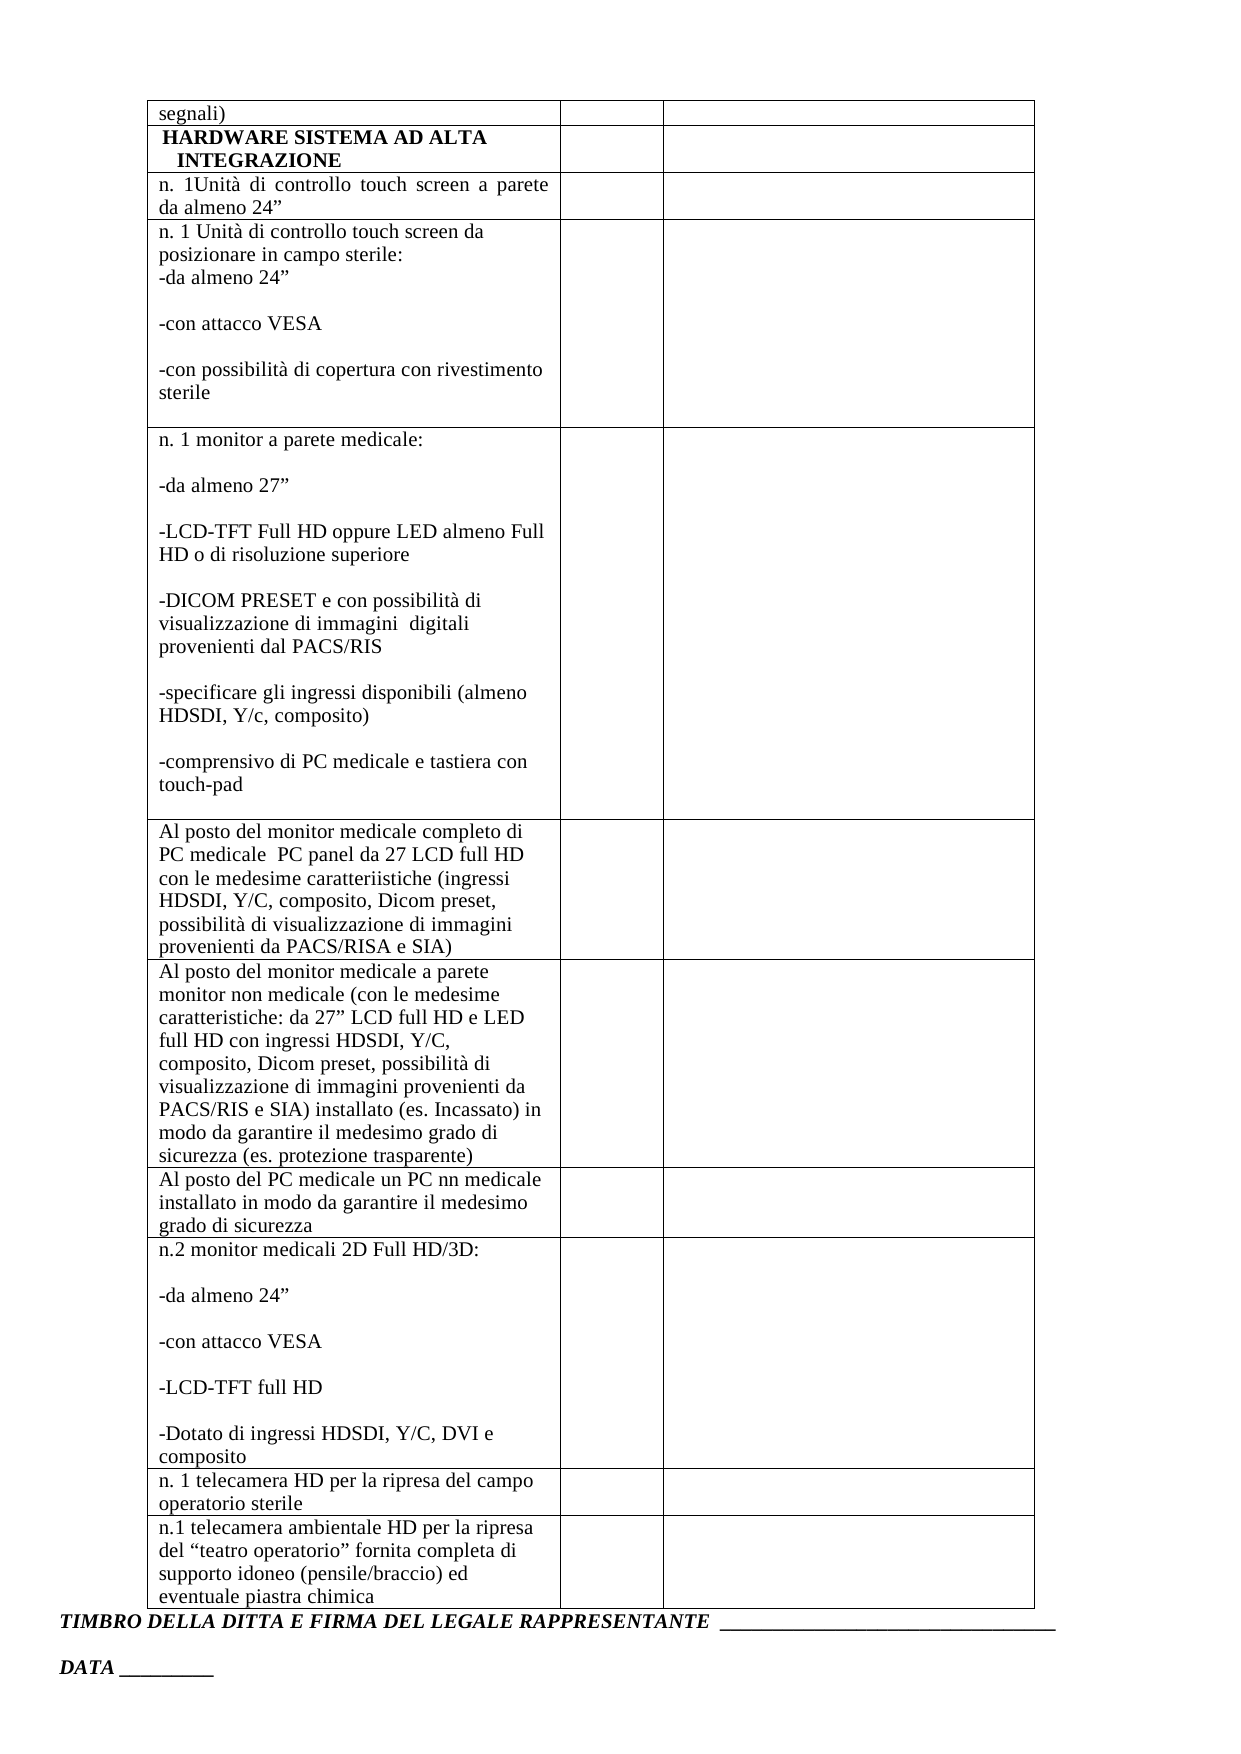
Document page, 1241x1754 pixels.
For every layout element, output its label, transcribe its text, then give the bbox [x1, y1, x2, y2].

table_cell [664, 173, 1034, 219]
table_cell Al posto del monitor medicale a parete monitor non medicale (con le medesime caratteristiche: da 27” LCD full HD e LED full HD con ingressi HDSDI, Y/C, composito, Dicom preset, possibilità di visualizzazione di immagini provenienti da PACS/RIS e SIA) installato (es. Incassato) in modo da garantire il medesimo grado di sicurezza (es. protezione trasparente) [148, 960, 560, 1167]
table_cell n.2 monitor medicali 2D Full HD/3D: -da almeno 24” -con attacco VESA -LCD-TFT full HD -Dotato di ingressi HDSDI, Y/C, DVI e composito [148, 1238, 560, 1468]
table_cell n. 1 Unità di controllo touch screen da posizionare in campo sterile: -da almeno 24” -con attacco VESA -con possibilità di copertura con rivestimento sterile [148, 220, 560, 427]
table_cell n. 1 telecamera HD per la ripresa del campo operatorio sterile [148, 1469, 560, 1515]
table_cell [664, 820, 1034, 958]
table_cell [664, 428, 1034, 819]
table_cell HARDWARE SISTEMA AD ALTA INTEGRAZIONE [148, 126, 560, 172]
table_cell n. 1Unità di controllo touch screen a parete da almeno 24” [148, 173, 560, 219]
table_cell [664, 220, 1034, 427]
table_cell Al posto del monitor medicale completo di PC medicale PC panel da 27 LCD full HD con le medesime caratteriistiche (ingressi HDSDI, Y/C, composito, Dicom preset, possibilità di visualizzazione di immagini provenienti da PACS/RISA e SIA) [148, 820, 560, 958]
table_cell [561, 1168, 663, 1237]
table_cell n. 1 monitor a parete medicale: -da almeno 27” -LCD-TFT Full HD oppure LED almeno Full HD o di risoluzione superiore -DICOM PRESET e con possibilità di visualizzazione di immagini digitali provenienti dal PACS/RIS -specificare gli ingressi disponibili (almeno HDSDI, Y/c, composito) -comprensivo di PC medicale e tastiera con touch-pad [148, 428, 560, 819]
table_cell [561, 1238, 663, 1468]
table_cell segnali) [148, 101, 560, 124]
table_cell [664, 960, 1034, 1167]
table_cell Al posto del PC medicale un PC nn medicale installato in modo da garantire il medesimo grado di sicurezza [148, 1168, 560, 1237]
table_cell [561, 101, 663, 124]
table_cell n.1 telecamera ambientale HD per la ripresa del “teatro operatorio” fornita completa di supporto idoneo (pensile/braccio) ed eventuale piastra chimica [148, 1516, 560, 1608]
table_cell [664, 1469, 1034, 1515]
table_cell [561, 960, 663, 1167]
table_cell [664, 1238, 1034, 1468]
table_cell [561, 428, 663, 819]
table_cell [561, 820, 663, 958]
table_cell [664, 101, 1034, 124]
table_cell [561, 1469, 663, 1515]
table_cell [664, 126, 1034, 172]
table_cell [561, 173, 663, 219]
table_cell [561, 126, 663, 172]
table_cell [664, 1168, 1034, 1237]
table_cell [561, 220, 663, 427]
table_cell [664, 1516, 1034, 1608]
table_cell [561, 1516, 663, 1608]
